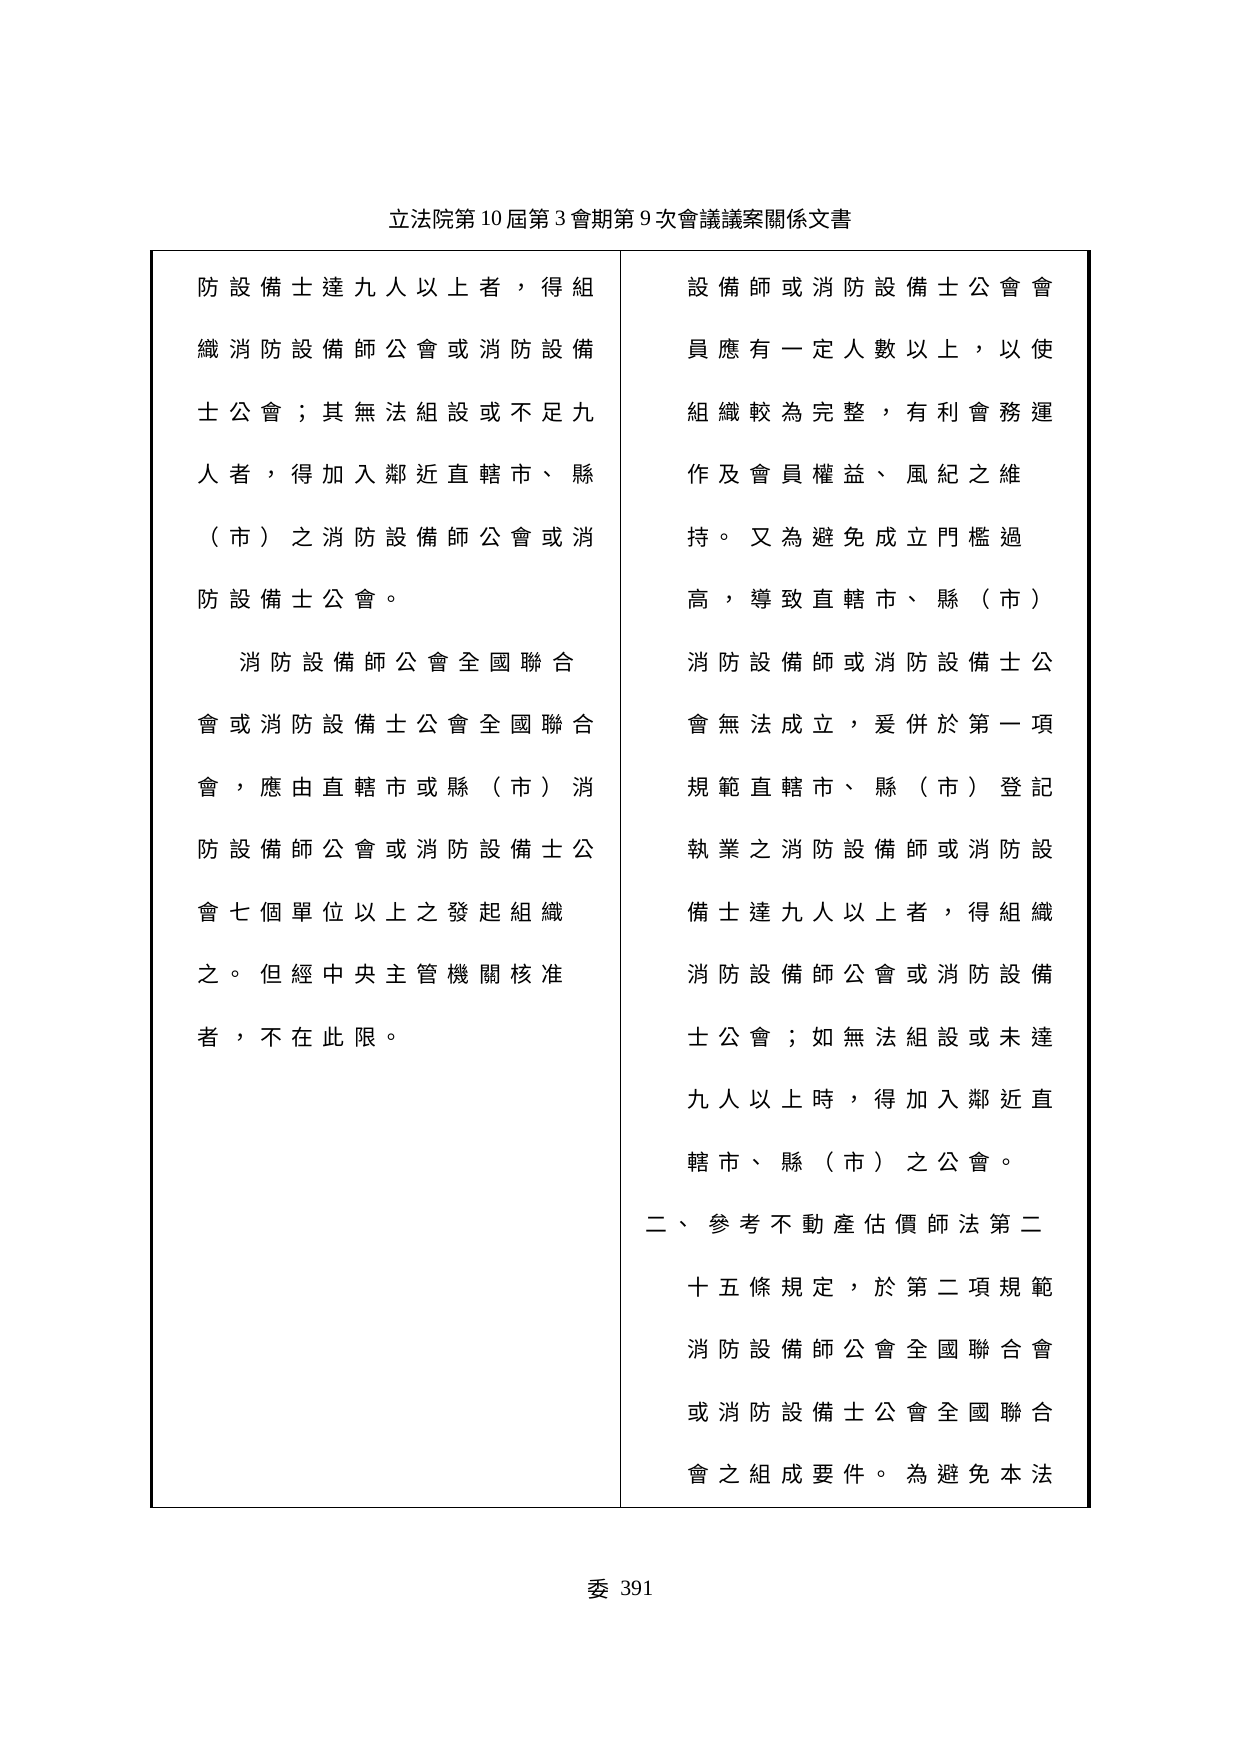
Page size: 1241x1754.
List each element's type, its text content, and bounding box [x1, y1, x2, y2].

table_cell 防設備士達九人以上者，得組織消防設備師公會或消防設備士公會；其無法組設或不足九人者，得加入鄰近直轄市、縣（市）之消防設備師公會或消防設備士公會。 消防設備師公會全國聯合會或消防設備士公會全國聯合會，應由直轄市或縣（市）消防設備師公會或消防設備士公會七個單位以上之發起組織之。但經中央主管機關核准者，不在此限。 [153, 251, 620, 1507]
table_cell 設備師或消防設備士公會會員應有一定人數以上，以使組織較為完整，有利會務運作及會員權益、風紀之維持。又為避免成立門檻過高，導致直轄市、縣（市）消防設備師或消防設備士公會無法成立，爰併於第一項規範直轄市、縣（市）登記執業之消防設備師或消防設備士達九人以上者，得組織消防設備師公會或消防設備士公會；如無法組設或未達九人以上時，得加入鄰近直轄市、縣（市）之公會。 二、參考不動產估價師法第二十五條規定，於第二項規範消防設備師公會全國聯合會或消防設備士公會全國聯合會之組成要件。為避免本法 [621, 251, 1087, 1507]
